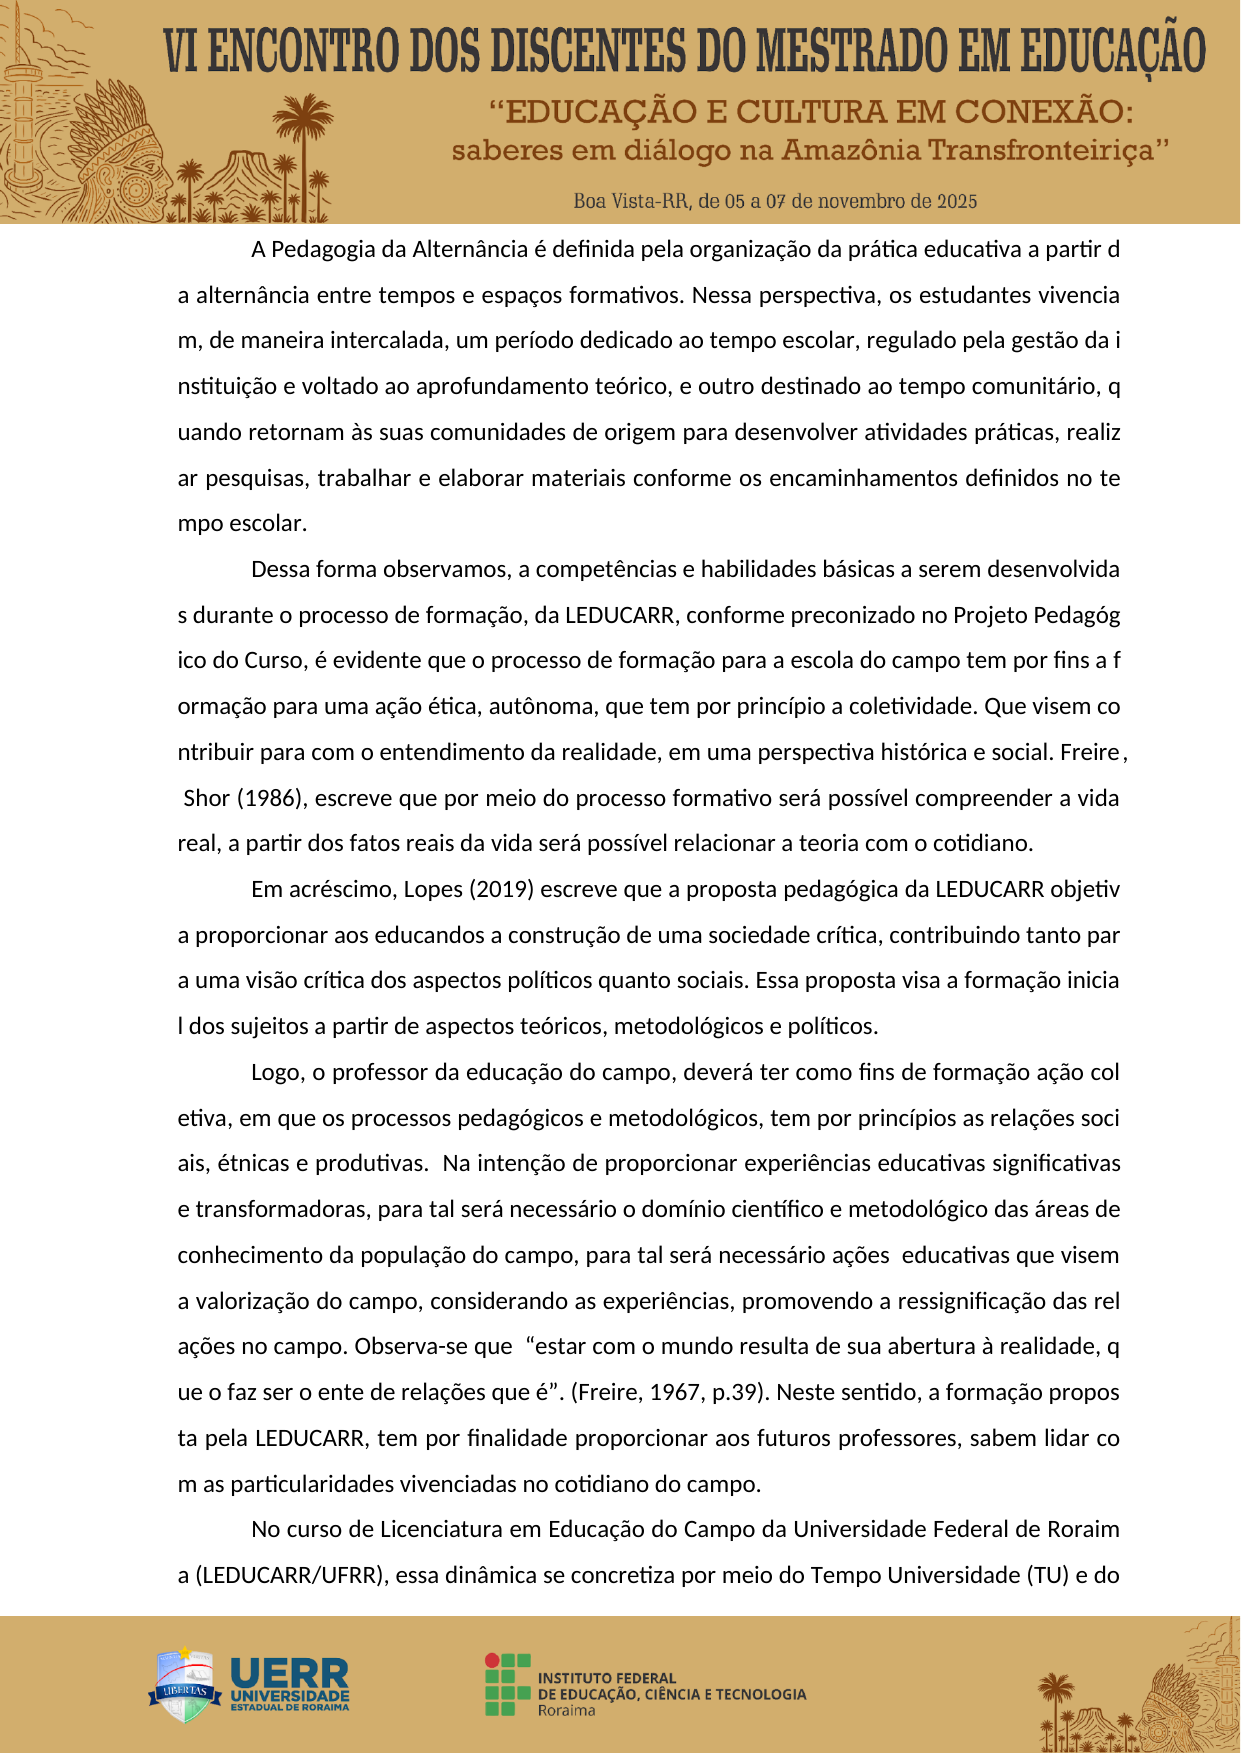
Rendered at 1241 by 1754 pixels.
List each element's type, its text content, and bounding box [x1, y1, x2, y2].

text Logo, o professor da educação do campo, deverá ter como fins de formação ação coletiva, em que os processos pedagógicos e metodológicos, tem por princípios as relações sociais, étnicas e produtivas. Na intenção de proporcionar experiências educativas significativas e transformadoras, para tal será necessário o domínio científico e metodológico das áreas de conhecimento da população do campo, para tal será necessário ações educativas que visem a valorização do campo, considerando as experiências, promovendo a ressignificação das relações no campo. Observa-se que “estar com o mundo resulta de sua abertura à realidade, que o faz ser o ente de relações que é”. (Freire, 1967, p.39). Neste sentido, a formação proposta pela LEDUCARR, tem por finalidade proporcionar aos futuros professores, sabem lidar com as particularidades vivenciadas no cotidiano do campo. [177, 1056, 1122, 1498]
text Em acréscimo, Lopes (2019) escreve que a proposta pedagógica da LEDUCARR objetiva proporcionar aos educandos a construção de uma sociedade crítica, contribuindo tanto para uma visão crítica dos aspectos políticos quanto sociais. Essa proposta visa a formação inicial dos sujeitos a partir de aspectos teóricos, metodológicos e políticos. [177, 873, 1122, 1041]
picture [0, 1616, 1241, 1753]
picture [0, 0, 1241, 224]
text Dessa forma observamos, a competências e habilidades básicas a serem desenvolvidas durante o processo de formação, da LEDUCARR, conforme preconizado no Projeto Pedagógico do Curso, é evidente que o processo de formação para a escola do campo tem por fins a formação para uma ação ética, autônoma, que tem por princípio a coletividade. Que visem contribuir para com o entendimento da realidade, em uma perspectiva histórica e social. Freire, Shor (1986), escreve que por meio do processo formativo será possível compreender a vida real, a partir dos fatos reais da vida será possível relacionar a teoria com o cotidiano. [177, 553, 1122, 858]
text A Pedagogia da Alternância é definida pela organização da prática educativa a partir da alternância entre tempos e espaços formativos. Nessa perspectiva, os estudantes vivenciam, de maneira intercalada, um período dedicado ao tempo escolar, regulado pela gestão da instituição e voltado ao aprofundamento teórico, e outro destinado ao tempo comunitário, quando retornam às suas comunidades de origem para desenvolver atividades práticas, realizar pesquisas, trabalhar e elaborar materiais conforme os encaminhamentos definidos no tempo escolar. [177, 233, 1122, 538]
text No curso de Licenciatura em Educação do Campo da Universidade Federal de Roraima (LEDUCARR/UFRR), essa dinâmica se concretiza por meio do Tempo Universidade (TU) e do [177, 1513, 1122, 1590]
